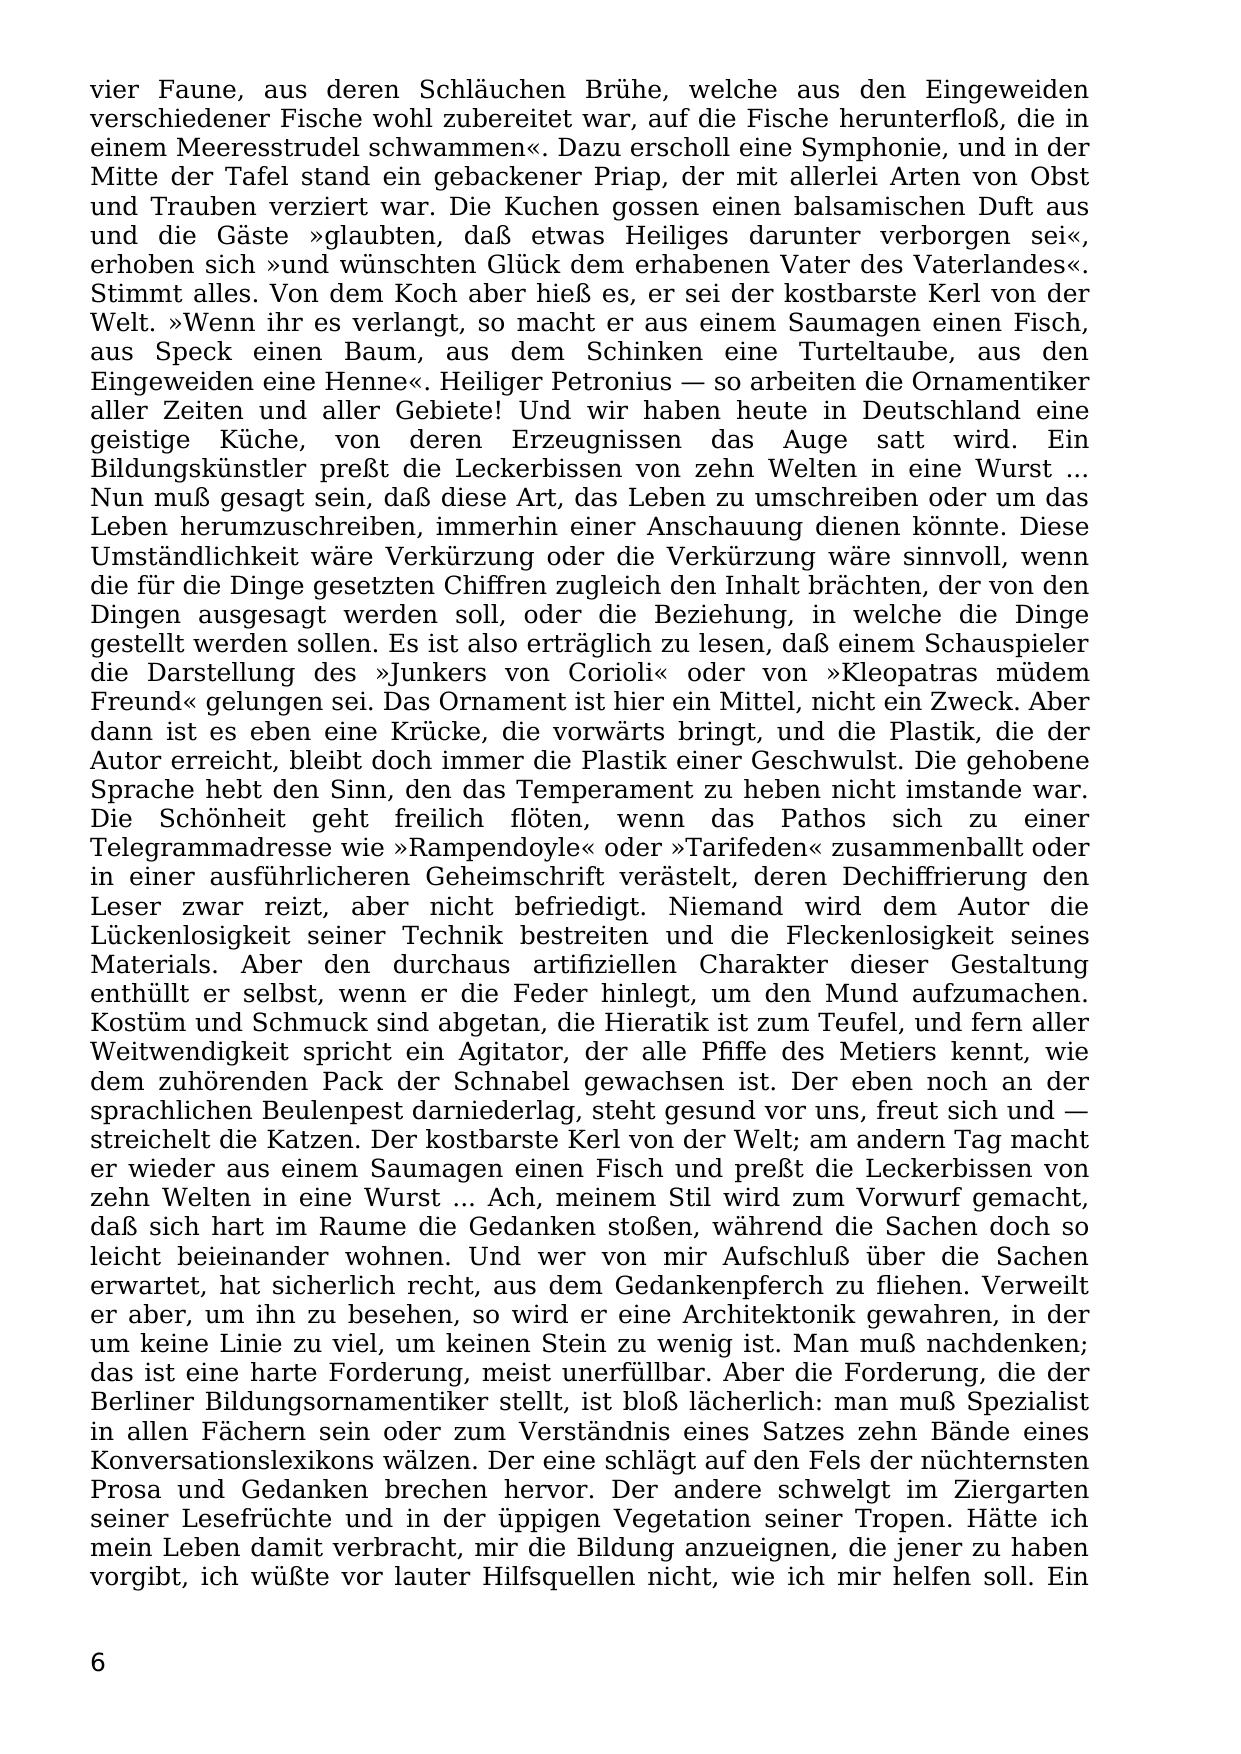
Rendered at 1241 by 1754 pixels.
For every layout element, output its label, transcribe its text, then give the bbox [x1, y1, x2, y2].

text vier Faune, aus deren Schläuchen Brühe, welche aus den Eingeweiden verschiedener Fische wohl zubereitet war, auf die Fische herunterfloß, die in einem Meeresstrudel schwammen«. Dazu erscholl eine Symphonie, und in der Mitte der Tafel stand ein gebackener Priap, der mit allerlei Arten von Obst und Trauben verziert war. Die Kuchen gossen einen balsamischen Duft aus und die Gäste »glaubten, daß etwas Heiliges darunter verborgen sei«, erhoben sich »und wünschten Glück dem erhabenen Vater des Vaterlandes«. Stimmt alles. Von dem Koch aber hieß es, er sei der kostbarste Kerl von der Welt. »Wenn ihr es verlangt, so macht er aus einem Saumagen einen Fisch, aus Speck einen Baum, aus dem Schinken eine Turteltaube, aus den Eingeweiden eine Henne«. Heiliger Petronius — so arbeiten die Ornamentiker aller Zeiten und aller Gebiete! Und wir haben heute in Deutschland eine geistige Küche, von deren Erzeugnissen das Auge satt wird. Ein Bildungskünstler preßt die Leckerbissen von zehn Welten in eine Wurst ... Nun muß gesagt sein, daß diese Art, das Leben zu umschreiben oder um das Leben herumzuschreiben, immerhin einer Anschauung dienen könnte. Diese Umständlichkeit wäre Verkürzung oder die Verkürzung wäre sinnvoll, wenn die für die Dinge gesetzten Chiffren zugleich den Inhalt brächten, der von den Dingen ausgesagt werden soll, oder die Beziehung, in welche die Dinge gestellt werden sollen. Es ist also erträglich zu lesen, daß einem Schauspieler die Darstellung des »Junkers von Corioli« oder von »Kleopatras müdem Freund« gelungen sei. Das Ornament ist hier ein Mittel, nicht ein Zweck. Aber dann ist es eben eine Krücke, die vorwärts bringt, und die Plastik, die der Autor erreicht, bleibt doch immer die Plastik einer Geschwulst. Die gehobene Sprache hebt den Sinn, den das Temperament zu heben nicht imstande war. Die Schönheit geht freilich flöten, wenn das Pathos sich zu einer Telegrammadresse wie »Rampendoyle« oder »Tarifeden« zusammenballt oder in einer ausführlicheren Geheimschrift verästelt, deren Dechiffrierung den Leser zwar reizt, aber nicht befriedigt. Niemand wird dem Autor die Lückenlosigkeit seiner Technik bestreiten und die Fleckenlosigkeit seines Materials. Aber den durchaus artifiziellen Charakter dieser Gestaltung enthüllt er selbst, wenn er die Feder hinlegt, um den Mund aufzumachen. Kostüm und Schmuck sind abgetan, die Hieratik ist zum Teufel, und fern aller Weitwendigkeit spricht ein Agitator, der alle Pfiffe des Metiers kennt, wie dem zuhörenden Pack der Schnabel gewachsen ist. Der eben noch an der sprachlichen Beulenpest darniederlag, steht gesund vor uns, freut sich und — streichelt die Katzen. Der kostbarste Kerl von der Welt; am andern Tag macht er wieder aus einem Saumagen einen Fisch und preßt die Leckerbissen von zehn Welten in eine Wurst ... Ach, meinem Stil wird zum Vorwurf gemacht, daß sich hart im Raume die Gedanken stoßen, während die Sachen doch so leicht beieinander wohnen. Und wer von mir Aufschluß über die Sachen erwartet, hat sicherlich recht, aus dem Gedankenpferch zu fliehen. Verweilt er aber, um ihn zu besehen, so wird er eine Architektonik gewahren, in der um keine Linie zu viel, um keinen Stein zu wenig ist. Man muß nachdenken; das ist eine harte Forderung, meist unerfüllbar. Aber die Forderung, die der Berliner Bildungsornamentiker stellt, ist bloß lächerlich: man muß Spezialist in allen Fächern sein oder zum Verständnis eines Satzes zehn Bände eines Konversationslexikons wälzen. Der eine schlägt auf den Fels der nüchternsten Prosa und Gedanken brechen hervor. Der andere schwelgt im Ziergarten seiner Lesefrüchte und in der üppigen Vegetation seiner Tropen. Hätte ich mein Leben damit verbracht, mir die Bildung anzueignen, die jener zu haben vorgibt, ich wüßte vor lauter Hilfsquellen nicht, wie ich mir helfen soll. Ein [90, 75, 1091, 1592]
